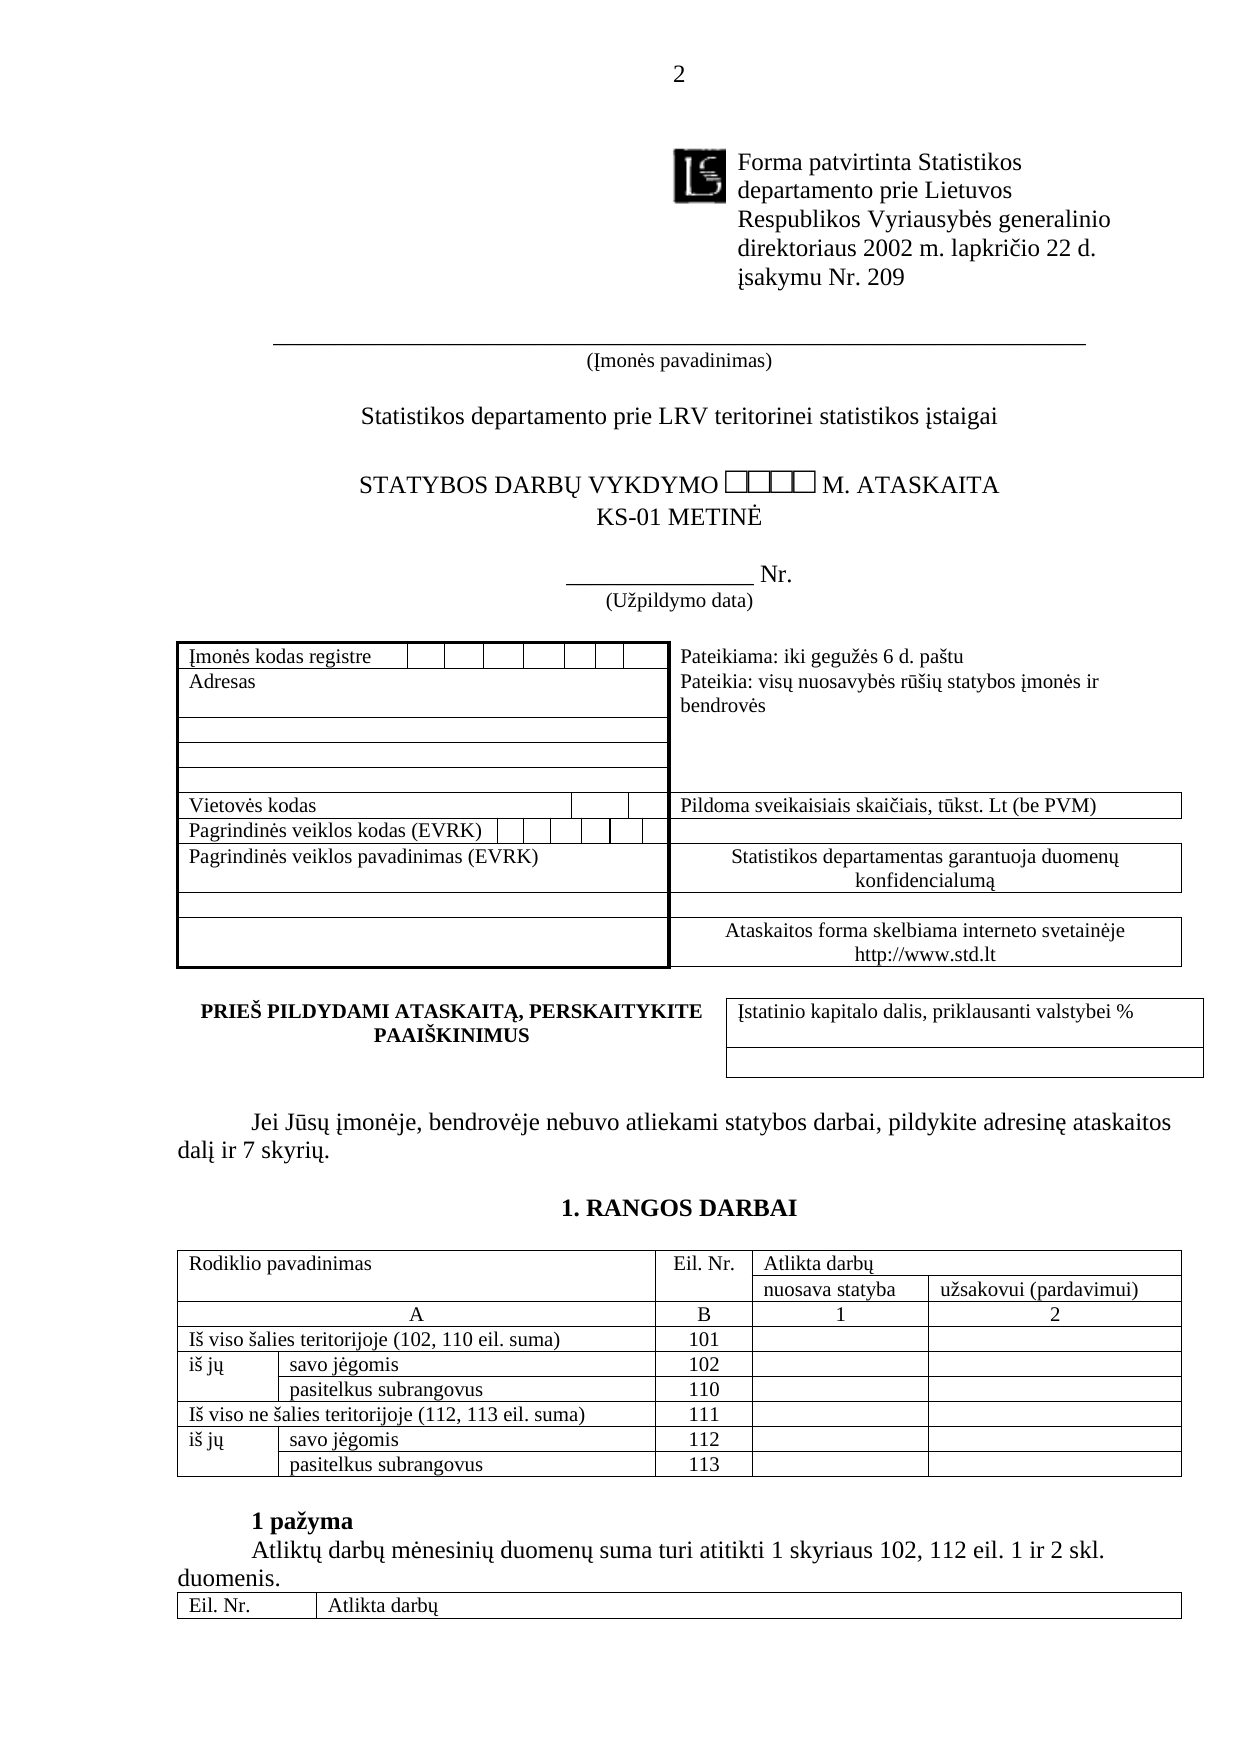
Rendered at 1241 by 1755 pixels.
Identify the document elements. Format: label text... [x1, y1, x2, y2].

table_header Įstatinio kapitalo dalis, priklausanti valstybei % [727, 999, 1203, 1047]
table_cell 113 [656, 1452, 752, 1476]
table_cell 1 [753, 1302, 928, 1326]
text 1 pažyma [177, 1506, 1181, 1535]
table_header Eil. Nr. [178, 1593, 316, 1617]
table_cell [929, 1327, 1181, 1351]
table_cell A [178, 1302, 655, 1326]
table_cell [524, 819, 550, 842]
table_cell savo jėgomis [279, 1427, 655, 1451]
table_cell [753, 1427, 928, 1451]
table_cell [727, 1048, 1203, 1077]
table_cell 110 [656, 1377, 752, 1401]
table_header [651, 147, 726, 291]
table_header [565, 644, 595, 668]
table_cell Iš viso ne šalies teritorijoje (112, 113 eil. suma) [178, 1402, 655, 1426]
text Statistikos departamento prie LRV teritorinei statistikos įstaigai [177, 401, 1181, 430]
text (Užpildymo data) [177, 588, 1181, 612]
table_cell [671, 717, 1181, 742]
table_cell [179, 918, 667, 966]
text _______________ Nr. [177, 559, 1181, 588]
table_cell [929, 1402, 1181, 1426]
table_header Įmonės kodas registre [179, 644, 407, 668]
table_cell [753, 1452, 928, 1476]
table_cell [929, 1377, 1181, 1401]
text Jei Jūsų įmonėje, bendrovėje nebuvo atliekami statybos darbai, pildykite adresinę ataskaitos dalį ir 7 skyrių. [177, 1107, 1181, 1164]
table_header Forma patvirtinta Statistikos departamento prie Lietuvos Respublikos Vyriausybės generalinio direktoriaus 2002 m. lapkričio 22 d. įsakymu Nr. 209 [726, 147, 1204, 291]
table_cell iš jų [178, 1427, 278, 1476]
table_header PRIEŠ PILDYDAMI ATASKAITĄ, PERSKAITYKITE PAAIŠKINIMUS [177, 998, 726, 1047]
table_cell [177, 1047, 726, 1077]
table_cell 111 [656, 1402, 752, 1426]
table_cell [929, 1452, 1181, 1476]
table_cell Pateikia: visų nuosavybės rūšių statybos įmonės ir bendrovės [671, 668, 1181, 717]
table_header [484, 644, 523, 668]
table_cell 2 [929, 1302, 1181, 1326]
table_cell [629, 793, 667, 817]
table_cell 112 [656, 1427, 752, 1451]
table_cell [929, 1427, 1181, 1451]
table_cell B [656, 1302, 752, 1326]
table_cell [611, 819, 642, 842]
text 1. RANGOS DARBAI [177, 1193, 1181, 1222]
table_cell Pildoma sveikaisiais skaičiais, tūkst. Lt (be PVM) [671, 793, 1181, 817]
table_cell Statistikos departamentas garantuoja duomenų konfidencialumą [671, 844, 1181, 892]
table_cell 102 [656, 1352, 752, 1376]
table_header Atlikta darbų [753, 1251, 1181, 1275]
text STATYBOS DARBŲ VYKDYMO □□□□ M. ATASKAITA [177, 458, 1181, 502]
table_cell iš jų [178, 1352, 278, 1401]
table_header [408, 644, 444, 668]
table_cell savo jėgomis [279, 1352, 655, 1376]
table_cell [643, 819, 667, 842]
table_cell Iš viso šalies teritorijoje (102, 110 eil. suma) [178, 1327, 655, 1351]
table_cell [753, 1327, 928, 1351]
table_cell [929, 1352, 1181, 1376]
table_cell [179, 743, 667, 767]
table_cell [179, 768, 667, 792]
table_header [524, 644, 564, 668]
table_cell Pagrindinės veiklos kodas (EVRK) [179, 819, 497, 842]
table_cell [179, 893, 667, 917]
table_cell pasitelkus subrangovus [279, 1452, 655, 1476]
table_cell [582, 819, 609, 842]
table_cell nuosava statyba [753, 1276, 928, 1301]
table_cell Pagrindinės veiklos pavadinimas (EVRK) [179, 844, 667, 892]
table_header [596, 644, 623, 668]
table_header [177, 147, 651, 291]
table_cell [179, 718, 667, 742]
table_cell [551, 819, 581, 842]
table_header Pateikiama: iki gegužės 6 d. paštu [671, 641, 1181, 668]
table_header [624, 644, 667, 668]
table_cell [753, 1352, 928, 1376]
table_header Atlikta darbų [317, 1593, 1181, 1617]
table_cell [753, 1402, 928, 1426]
table_cell Ataskaitos forma skelbiama interneto svetainėje http://www.std.lt [671, 918, 1181, 966]
text (Įmonės pavadinimas) [177, 348, 1181, 372]
table_cell Adresas [179, 669, 667, 717]
table_cell [572, 793, 628, 817]
table_cell [671, 767, 1181, 792]
table_cell 101 [656, 1327, 752, 1351]
table_header Rodiklio pavadinimas [178, 1251, 655, 1301]
text Atliktų darbų mėnesinių duomenų suma turi atitikti 1 skyriaus 102, 112 eil. 1 ir 2 skl. duomenis. [177, 1535, 1181, 1592]
table_header Eil. Nr. [656, 1251, 752, 1301]
table_cell Vietovės kodas [179, 793, 571, 817]
table_header [445, 644, 483, 668]
table_cell pasitelkus subrangovus [279, 1377, 655, 1401]
text KS-01 METINĖ [177, 502, 1181, 530]
text _________________________________________________________________ [177, 319, 1181, 348]
table_cell [671, 742, 1181, 767]
table_cell [671, 819, 1181, 842]
table_cell [498, 819, 523, 842]
table_cell [753, 1377, 928, 1401]
table_cell [671, 893, 1181, 917]
table_cell užsakovui (pardavimui) [929, 1276, 1181, 1301]
